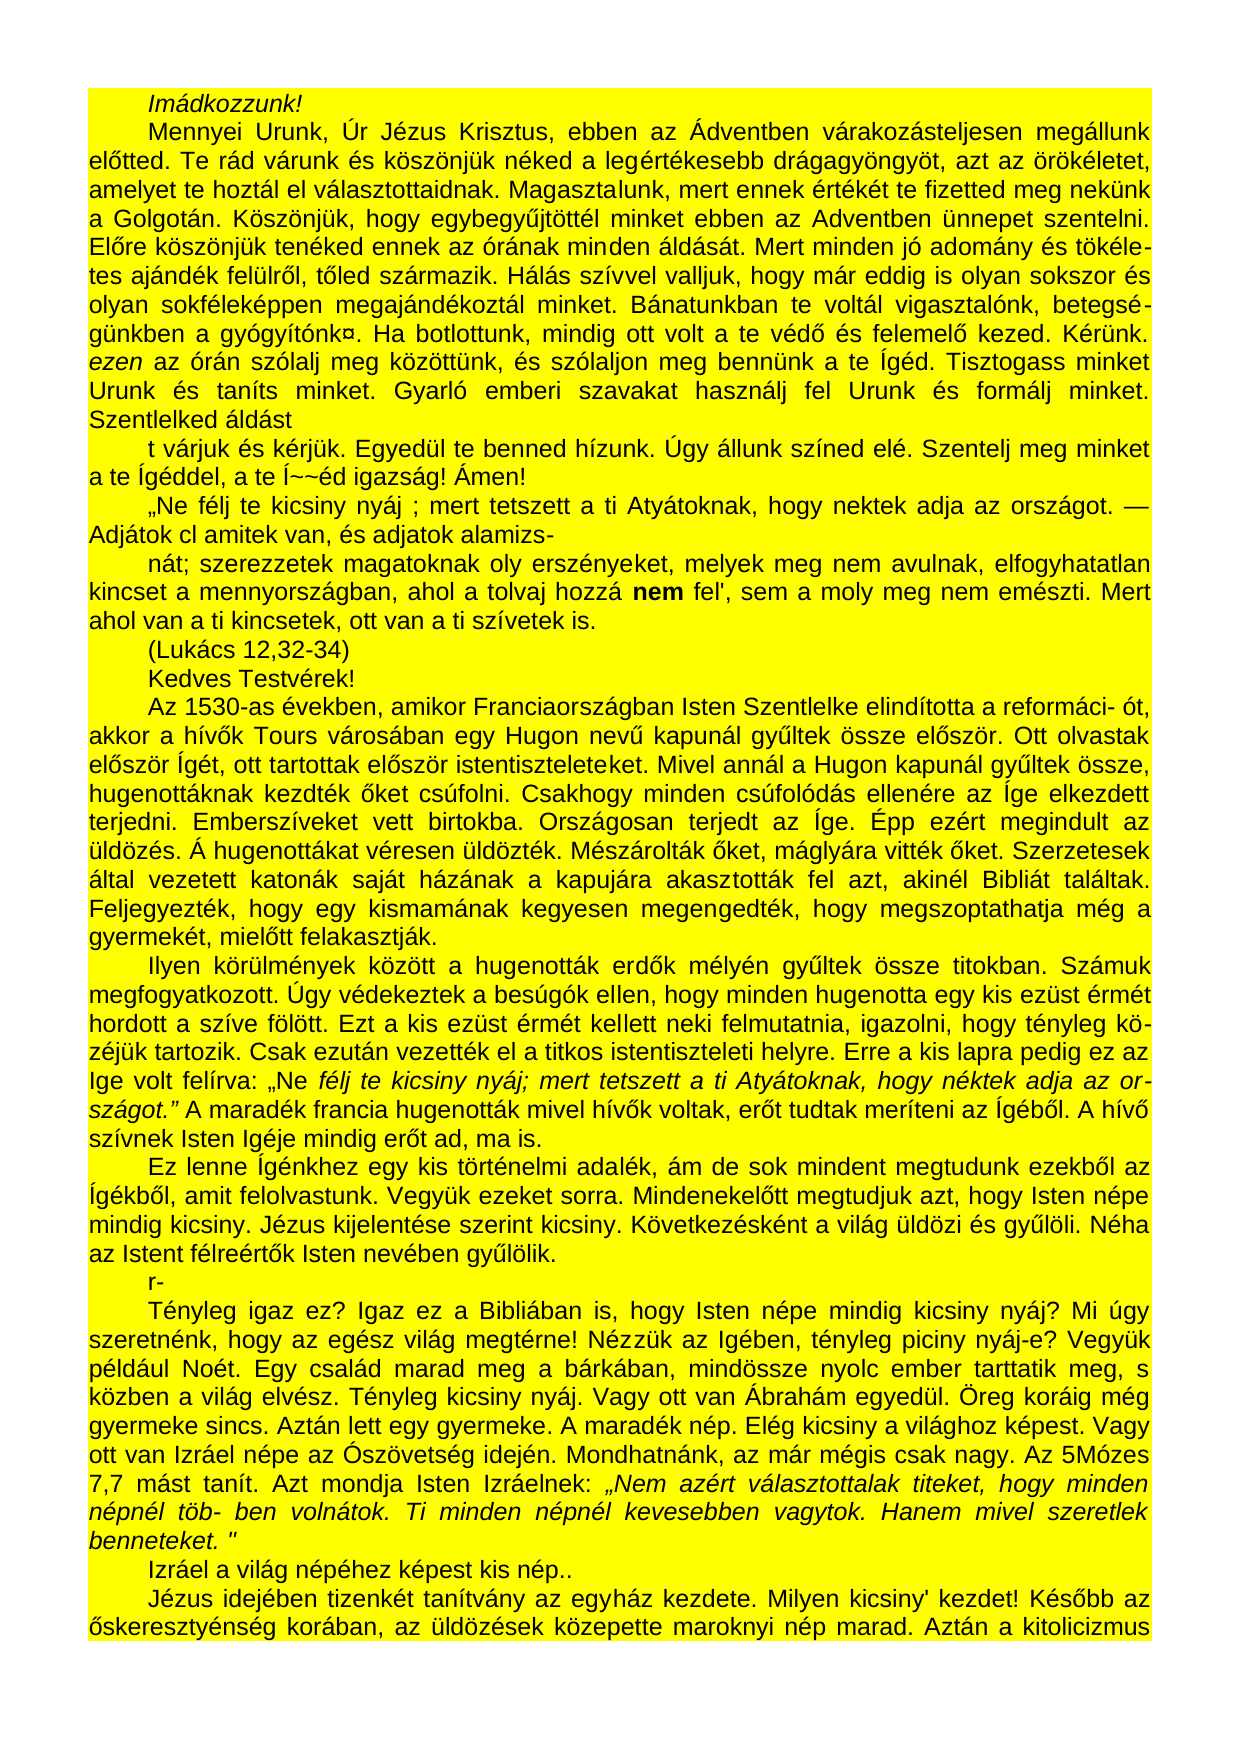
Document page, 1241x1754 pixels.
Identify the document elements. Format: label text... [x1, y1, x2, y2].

text t várjuk és kérjük. Egyedül te benned hízunk. Úgy állunk színed elé. Szentelj meg minket a te Ígéddel, a te Í~~éd igazság! Ámen! [88, 433, 1152, 491]
text „Ne félj te kicsiny nyáj ; mert tetszett a ti Atyátoknak, hogy nektek adja az országot. — Adjátok cl amitek van, és adjatok alamizs‑ [88, 491, 1152, 548]
text Izráel a világ népéhez képest kis nép.. [88, 1555, 1152, 1583]
text Ez lenne Ígénkhez egy kis történelmi ada­lék, ám de sok mindent megtudunk ezekből az Ígékből, amit felolvastunk. Vegyük ezeket sorra. Mindenekelőtt megtudjuk azt, hogy Isten népe mindig kicsiny. Jézus kijelentése szerint kicsiny. Következésként a világ üldözi és gyűlöli. Néha az Istent félreértők Isten nevében gyűlölik. [88, 1152, 1152, 1267]
text (Lukács 12,32-34) [88, 635, 1152, 663]
text Kedves Testvérek! [88, 663, 1152, 692]
text Ilyen körülmények között a hugenották er­dők mélyén gyűltek össze titokban. Számuk megfogyatkozott. Úgy védekeztek a besúgók el­len, hogy minden hugenotta egy kis ezüst érmét hordott a szíve fölött. Ezt a kis ezüst érmét kel­lett neki felmutatnia, igazolni, hogy tényleg kö­zéjük tartozik. Csak ezután vezették el a titkos istentiszteleti helyre. Erre a kis lapra pedig ez az Ige volt felírva: „Ne félj te kicsiny nyáj; mert tetszett a ti Atyátoknak, hogy néktek adja az or­szágot.” A maradék francia hugenották mivel hívők voltak, erőt tudtak meríteni az Ígéből. A hívő szívnek Isten Igéje mindig erőt ad, ma is. [88, 951, 1152, 1152]
text Mennyei Urunk, Úr Jézus Krisztus, ebben az Ádventben várakozásteljesen megállunk előtted. Te rád várunk és köszönjük néked a leg­értékesebb drágagyöngyöt, azt az örökéletet, amelyet te hoztál el választottaidnak. Magaszta­lunk, mert ennek értékét te fizetted meg nekünk a Golgotán. Köszönjük, hogy egybegyűjtöttél minket ebben az Adventben ünnepet szentelni. Előre köszönjük tenéked ennek az órának min­den áldását. Mert minden jó adomány és tökéle­tes ajándék felülről, tőled származik. Hálás szív­vel valljuk, hogy már eddig is olyan sokszor és olyan sokféleképpen megajándékoztál minket. Bánatunkban te voltál vigasztalónk, betegsé­günkben a gyógyítónk¤. Ha botlottunk, mindig ott volt a te védő és felemelő kezed. Kérünk. ezen az órán szólalj meg közöttünk, és szólaljon meg bennünk a te Ígéd. Tisztogass minket Urunk és taníts minket. Gyarló emberi szavakat használj fel Urunk és formálj minket. Szentlelked áldást [88, 117, 1152, 433]
text Jézus idejében tizenkét tanítvány az egy­ház kezdete. Milyen kicsiny' kezdet! Később az őskeresztyénség korában, az üldözések közepette maroknyi nép marad. Aztán a kitolicizmus [88, 1583, 1152, 1641]
text r- [88, 1267, 1152, 1296]
text Tényleg igaz ez? Igaz ez a Bibliában is, hogy Isten népe mindig kicsiny nyáj? Mi úgy szeretnénk, hogy az egész világ megtérne! Néz­zük az Igében, tényleg piciny nyáj-e? Vegyük például Noét. Egy család marad meg a bárkában, mindössze nyolc ember tarttatik meg, s közben a világ elvész. Tényleg kicsiny nyáj. Vagy ott van Ábrahám egyedül. Öreg koráig még gyermeke sincs. Aztán lett egy gyermeke. A maradék nép. Elég kicsiny a világhoz képest. Vagy ott van Izráel népe az Ószövetség idején. Mondhatnánk, az már mégis csak nagy. Az 5Mózes 7,7 mást tanít. Azt mondja Isten Izráelnek: „Nem azért választottalak titeket, hogy minden népnél töb- ben volnátok. Ti minden népnél kevesebben vagytok. Hanem mivel szeretlek benneteket. " [88, 1296, 1152, 1555]
text Imádkozzunk! [88, 88, 1152, 117]
text Az 1530-as években, amikor Franciaor­szágban Isten Szentlelke elindította a reformáci- ót, akkor a hívők Tours városában egy Hugon nevű kapunál gyűltek össze először. Ott olvastak először Ígét, ott tartottak először istentisztelete­ket. Mivel annál a Hugon kapunál gyűltek össze, hugenottáknak kezdték őket csúfolni. Csakhogy minden csúfolódás ellenére az Íge elkezdett ter­jedni. Emberszíveket vett birtokba. Országosan terjedt az Íge. Épp ezért megindult az üldözés. Á hugenottákat véresen üldözték. Mészárolták őket, máglyára vitték őket. Szerzetesek által ve­zetett katonák saját házának a kapujára akasz­tották fel azt, akinél Bibliát találtak. Feljegyez­ték, hogy egy kismamának kegyesen megen­gedték, hogy megszoptathatja még a gyermekét, mielőtt felakasztják. [88, 692, 1152, 951]
text nát; szerezzetek magatoknak oly erszénye­ket, melyek meg nem avulnak, elfogyhatatlan kincset a mennyországban, ahol a tolvaj hozzá nem fel', sem a moly meg nem emészti. Mert ahol van a ti kincsetek, ott van a ti szí­vetek is. [88, 548, 1152, 635]
